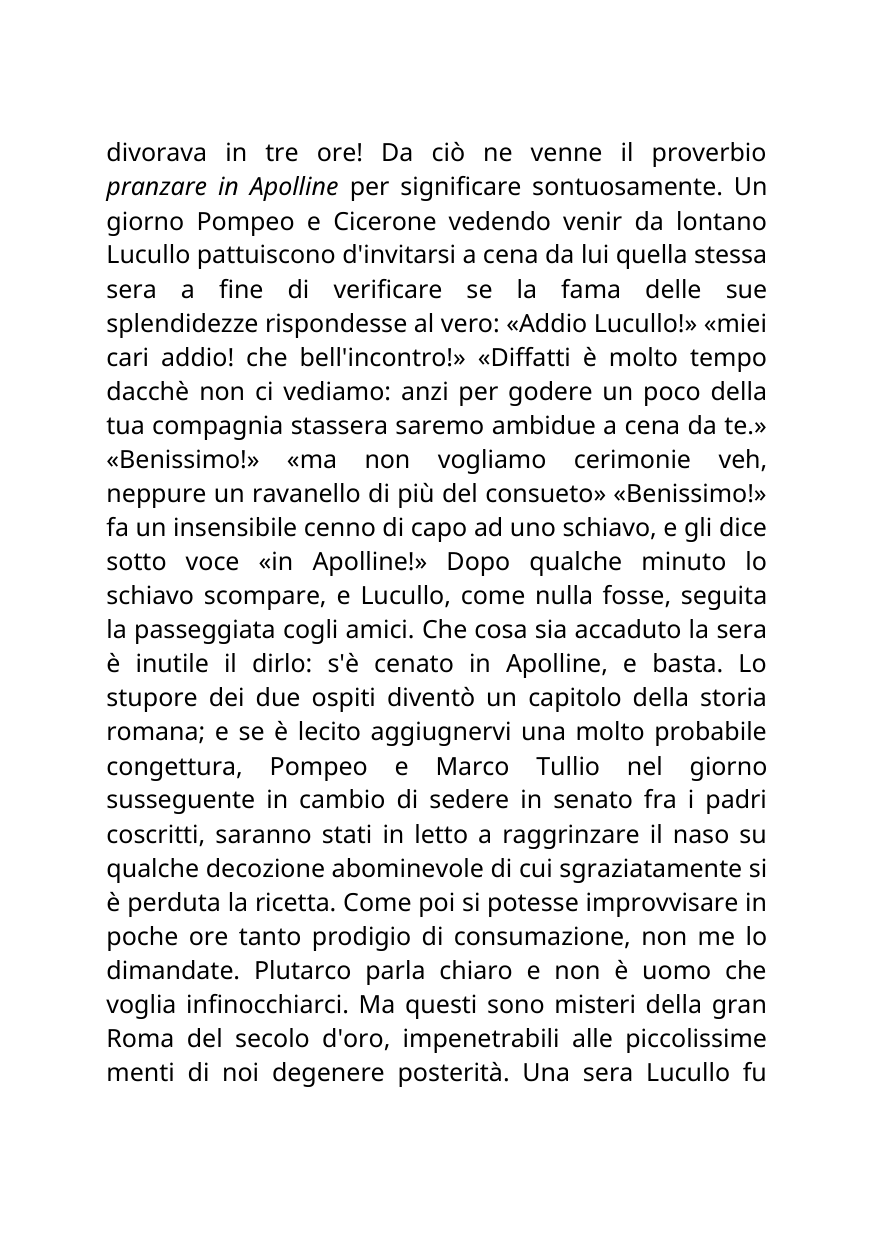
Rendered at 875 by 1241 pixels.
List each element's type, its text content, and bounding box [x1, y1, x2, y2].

text divorava in tre ore! Da ciò ne venne il proverbio pranzare in Apolline per significare sontuosamente. Un giorno Pompeo e Cicerone vedendo venir da lontano Lucullo pattuiscono d'invitarsi a cena da lui quella stessa sera a fine di verificare se la fama delle sue splendidezze rispondesse al vero: «Addio Lucullo!» «miei cari addio! che bell'incontro!» «Diffatti è molto tempo dacchè non ci vediamo: anzi per godere un poco della tua compagnia stassera saremo ambidue a cena da te.» «Benissimo!» «ma non vogliamo cerimonie veh, neppure un ravanello di più del consueto» «Benissimo!» fa un insensibile cenno di capo ad uno schiavo, e gli dice sotto voce «in Apolline!» Dopo qualche minuto lo schiavo scompare, e Lucullo, come nulla fosse, seguita la passeggiata cogli amici. Che cosa sia accaduto la sera è inutile il dirlo: s'è cenato in Apolline, e basta. Lo stupore dei due ospiti diventò un capitolo della storia romana; e se è lecito aggiugnervi una molto probabile congettura, Pompeo e Marco Tullio nel giorno susseguente in cambio di sedere in senato fra i padri coscritti, saranno stati in letto a raggrinzare il naso su qualche decozione abominevole di cui sgraziatamente si è perduta la ricetta. Come poi si potesse improvvisare in poche ore tanto prodigio di consumazione, non me lo dimandate. Plutarco parla chiaro e non è uomo che voglia infinocchiarci. Ma questi sono misteri della gran Roma del secolo d'oro, impenetrabili alle piccolissime menti di noi degenere posterità. Una sera Lucullo fu [106, 135, 768, 1089]
